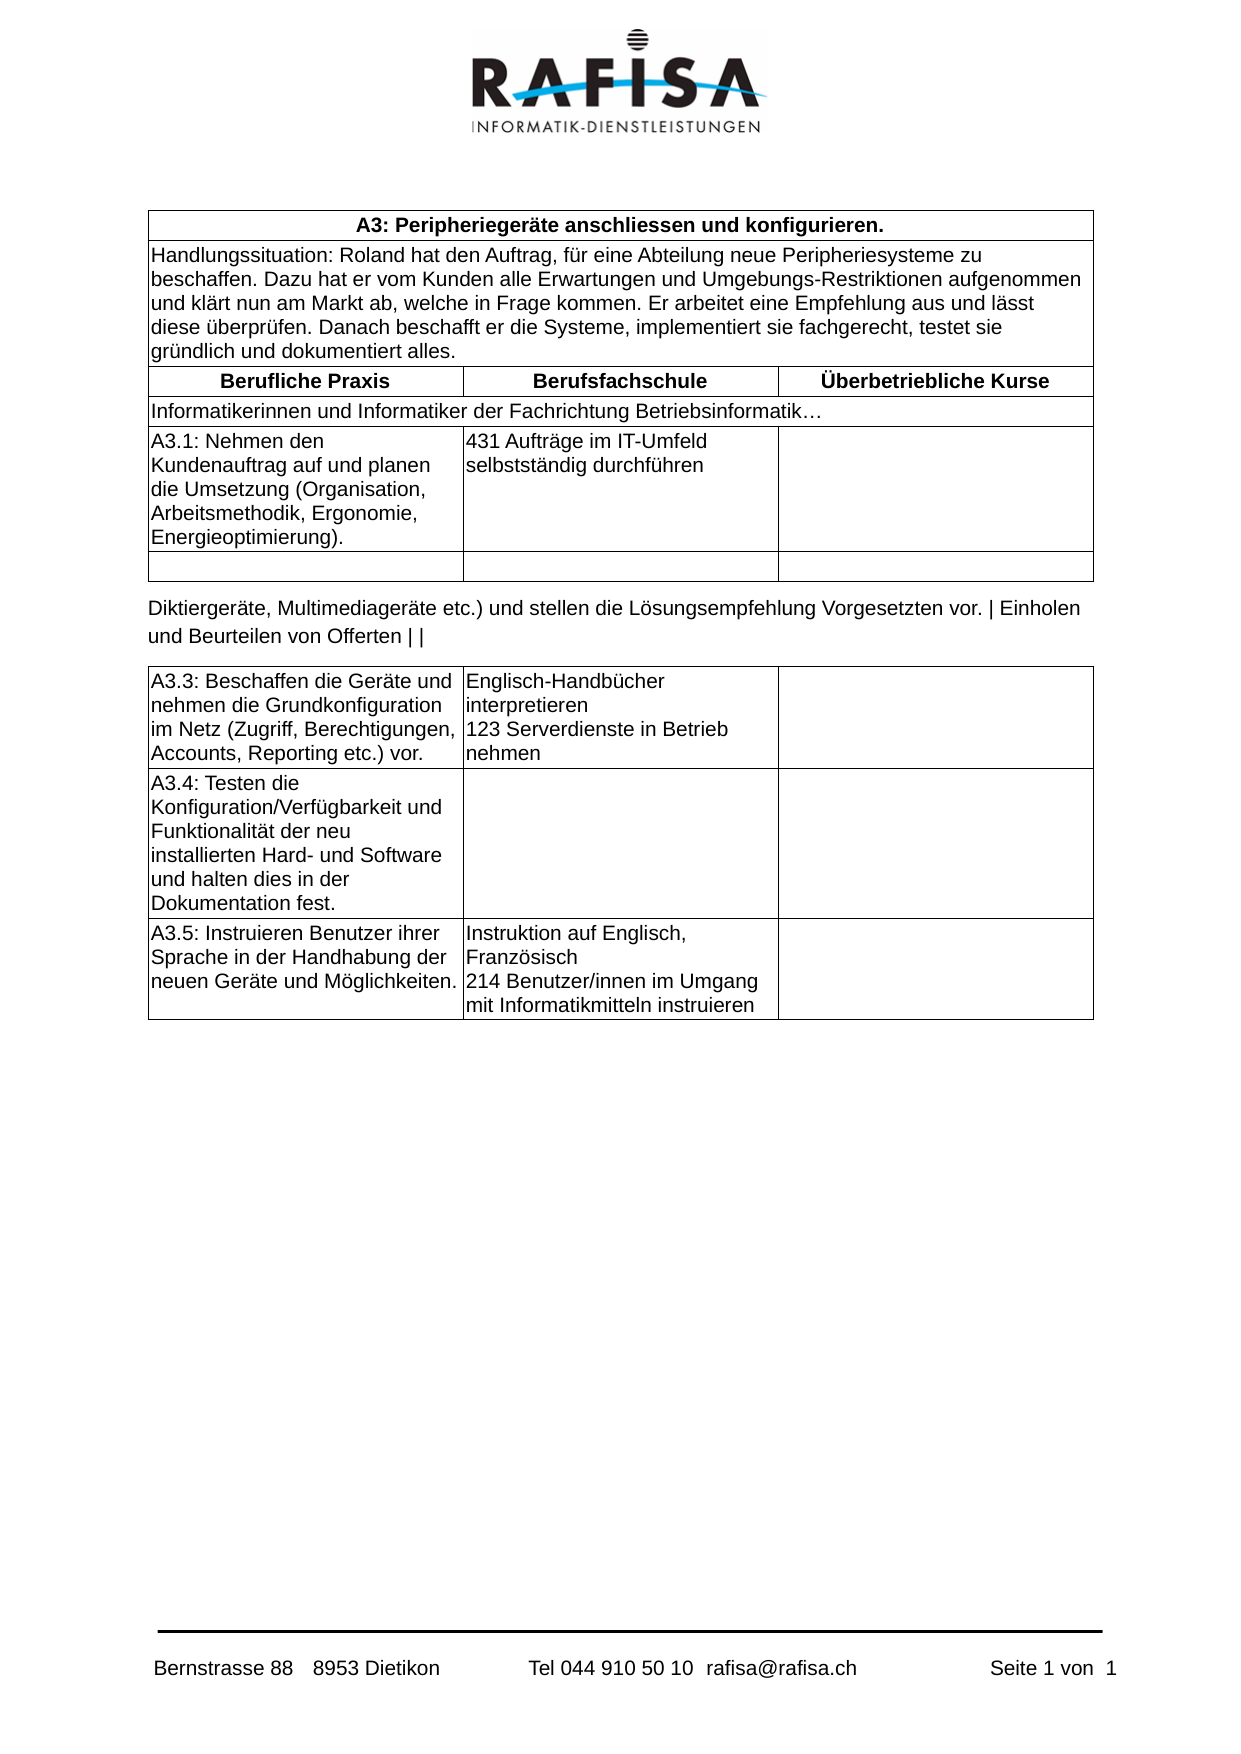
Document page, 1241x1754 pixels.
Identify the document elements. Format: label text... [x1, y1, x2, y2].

table_header Englisch-Handbücher interpretieren 123 Serverdienste in Betrieb nehmen [464, 667, 778, 768]
table_cell Handlungssituation: Roland hat den Auftrag, für eine Abteilung neue Peripheriesysteme zu beschaffen. Dazu hat er vom Kunden alle Erwartungen und Umgebungs-Restriktionen aufgenommen und klärt nun am Markt ab, welche in Frage kommen. Er arbeitet eine Empfehlung aus und lässt diese überprüfen. Danach beschafft er die Systeme, implementiert sie fachgerecht, testet sie gründlich und dokumentiert alles. [149, 241, 1093, 366]
table_cell [779, 427, 1093, 551]
table_cell Überbetriebliche Kurse [779, 367, 1093, 396]
text Diktiergeräte, Multimediageräte etc.) und stellen die Lösungsempfehlung Vorgesetzten vor. | Einholen und Beurteilen von Offerten | | [148, 596, 1093, 648]
table_header [779, 667, 1093, 768]
table_cell 431 Aufträge im IT-Umfeld selbstständig durchführen [464, 427, 778, 551]
table_header A3: Peripheriegeräte anschliessen und konfigurieren. [149, 211, 1093, 240]
table_cell [464, 769, 778, 917]
table_header A3.3: Beschaffen die Geräte und nehmen die Grundkonfiguration im Netz (Zugriff, Berechtigungen, Accounts, Reporting etc.) vor. [149, 667, 463, 768]
table_cell Informatikerinnen und Informatiker der Fachrichtung Betriebsinformatik… [149, 397, 1093, 426]
table_cell Instruktion auf Englisch, Französisch 214 Benutzer/innen im Umgang mit Informatikmitteln instruieren [464, 919, 778, 1019]
table_cell A3.5: Instruieren Benutzer ihrer Sprache in der Handhabung der neuen Geräte und Möglichkeiten. [149, 919, 463, 1019]
table_cell Berufliche Praxis [149, 367, 463, 396]
table_cell [149, 552, 463, 581]
table_cell [779, 919, 1093, 1019]
table_cell A3.4: Testen die Konfiguration/Verfügbarkeit und Funktionalität der neu installierten Hard- und Software und halten dies in der Dokumentation fest. [149, 769, 463, 917]
table_cell [464, 552, 778, 581]
picture [472, 29, 768, 133]
table_cell [779, 552, 1093, 581]
table_cell Berufsfachschule [464, 367, 778, 396]
table_cell A3.1: Nehmen den Kundenauftrag auf und planen die Umsetzung (Organisation, Arbeitsmethodik, Ergonomie, Energieoptimierung). [149, 427, 463, 551]
table_cell [779, 769, 1093, 917]
